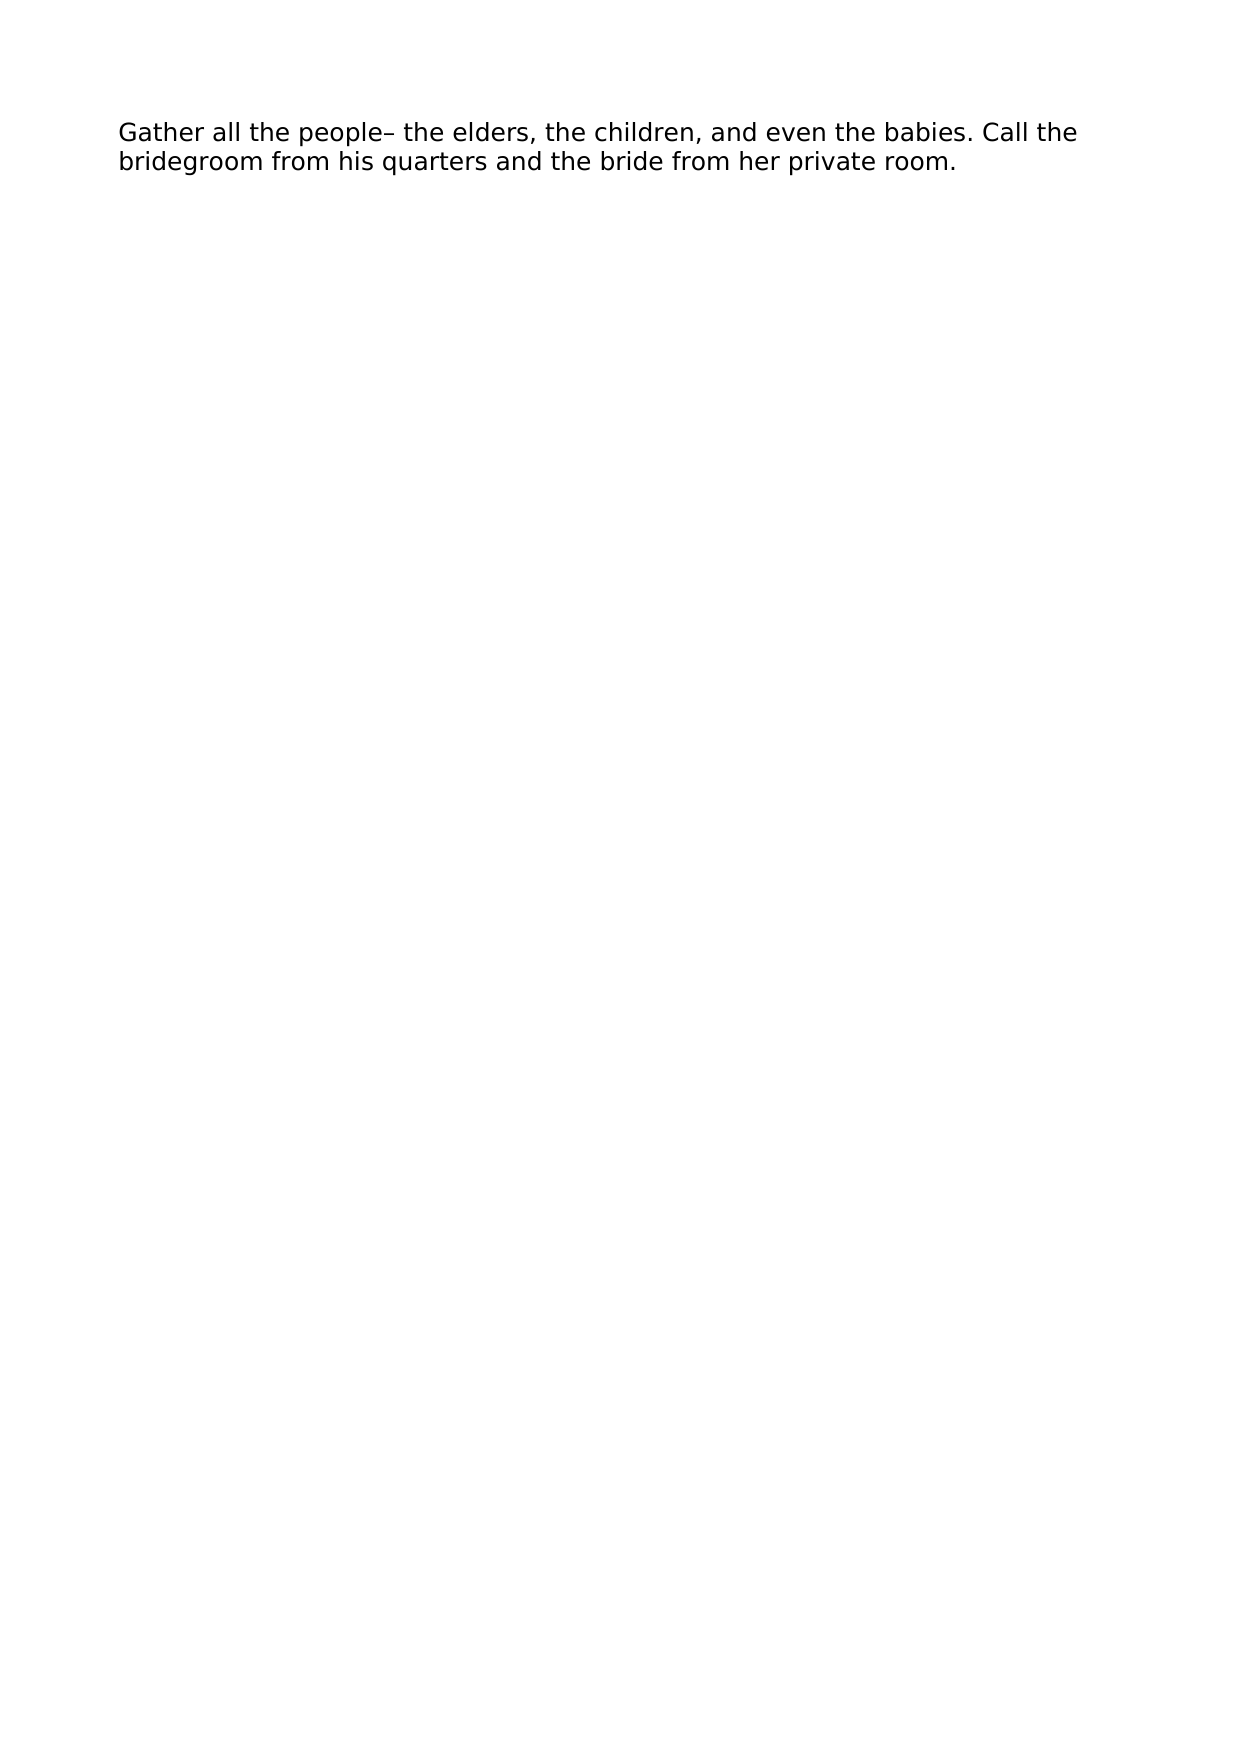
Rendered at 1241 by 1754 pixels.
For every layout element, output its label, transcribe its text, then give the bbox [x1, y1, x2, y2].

text Gather all the people– the elders, the children, and even the babies. Call the bridegroom from his quarters and the bride from her private room. [118, 118, 1122, 176]
